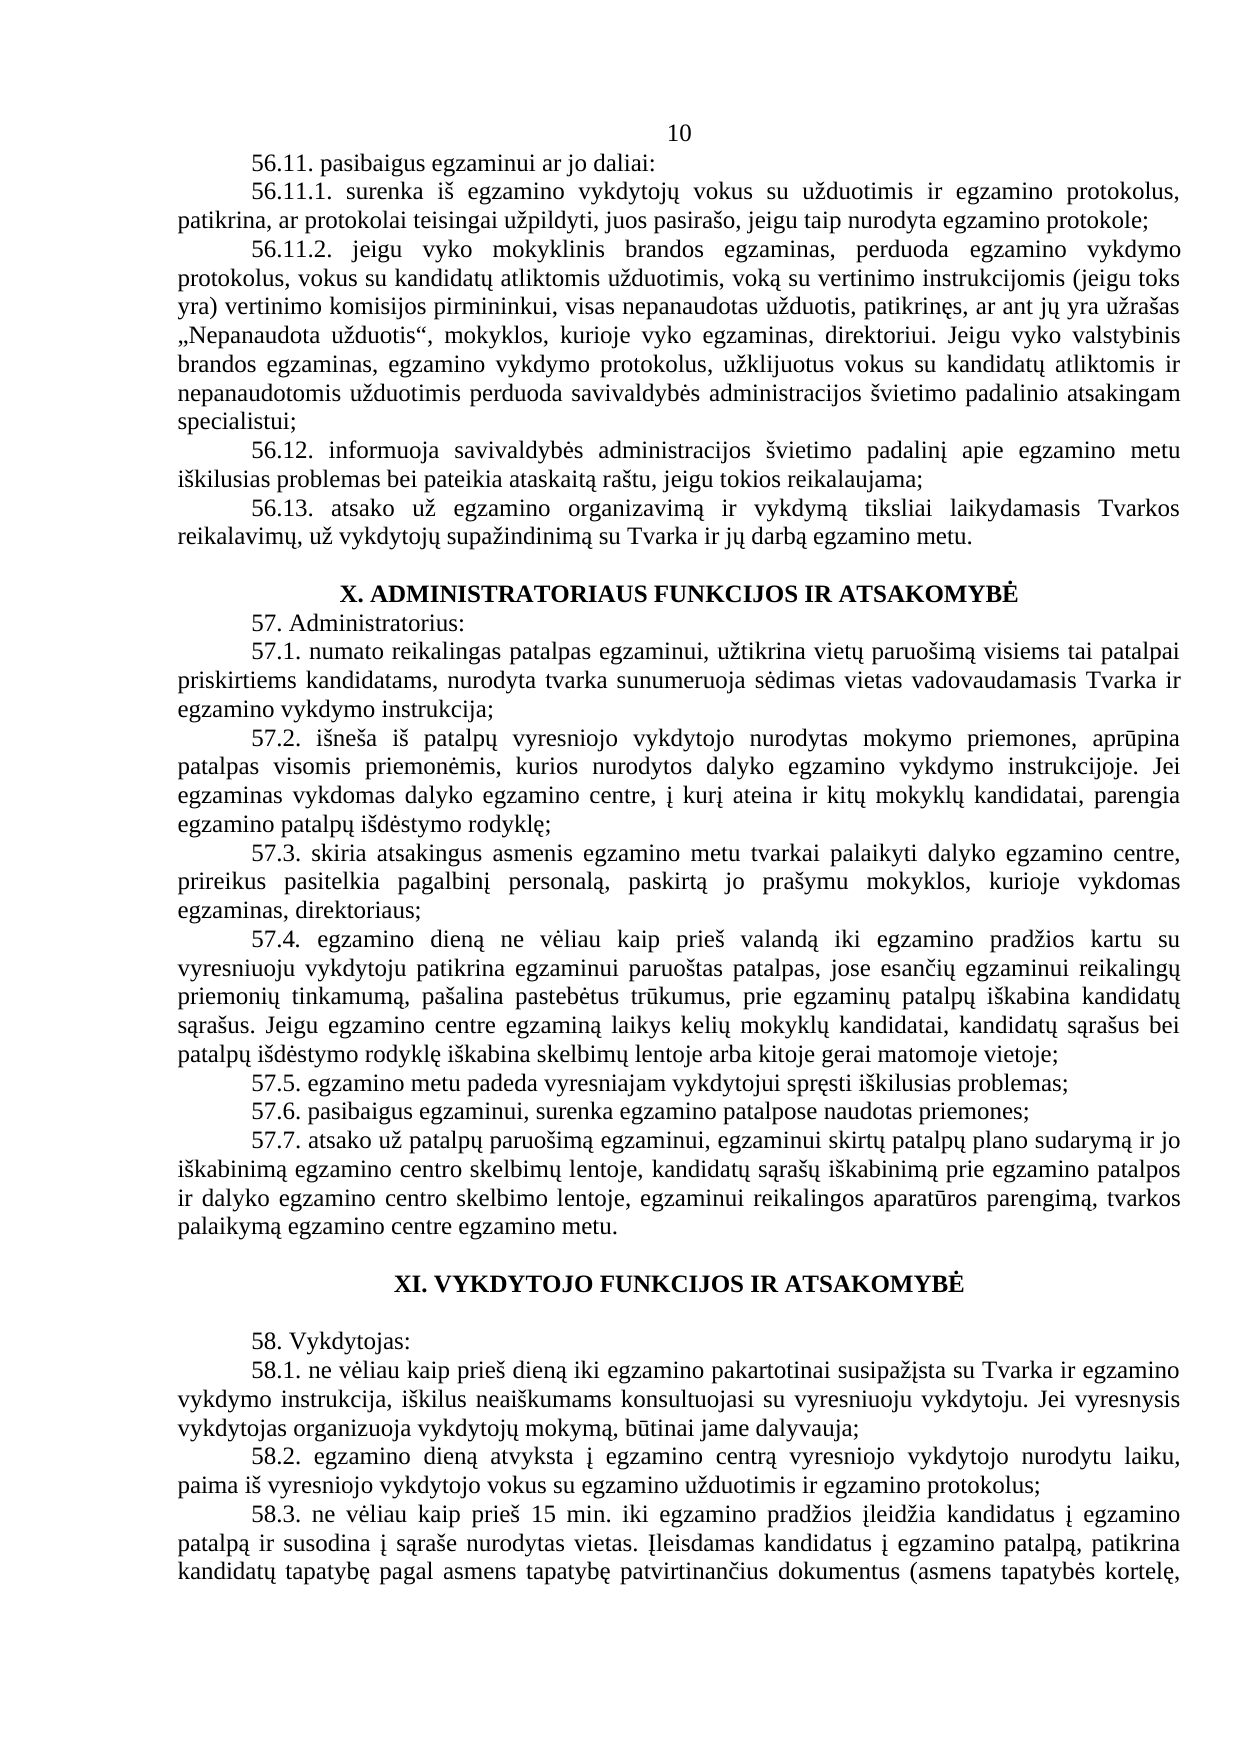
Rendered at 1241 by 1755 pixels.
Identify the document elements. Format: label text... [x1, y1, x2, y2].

text 57.1. numato reikalingas patalpas egzaminui, užtikrina vietų paruošimą visiems tai patalpai priskirtiems kandidatams, nurodyta tvarka sunumeruoja sėdimas vietas vadovaudamasis Tvarka ir egzamino vykdymo instrukcija; [177, 636, 1181, 723]
text 56.11.2. jeigu vyko mokyklinis brandos egzaminas, perduoda egzamino vykdymo protokolus, vokus su kandidatų atliktomis užduotimis, voką su vertinimo instrukcijomis (jeigu toks yra) vertinimo komisijos pirmininkui, visas nepanaudotas užduotis, patikrinęs, ar ant jų yra užrašas „Nepanaudota užduotis“, mokyklos, kurioje vyko egzaminas, direktoriui. Jeigu vyko valstybinis brandos egzaminas, egzamino vykdymo protokolus, užklijuotus vokus su kandidatų atliktomis ir nepanaudotomis užduotimis perduoda savivaldybės administracijos švietimo padalinio atsakingam specialistui; [177, 234, 1181, 435]
text 58.2. egzamino dieną atvyksta į egzamino centrą vyresniojo vykdytojo nurodytu laiku, paima iš vyresniojo vykdytojo vokus su egzamino užduotimis ir egzamino protokolus; [177, 1441, 1181, 1499]
text 57.2. išneša iš patalpų vyresniojo vykdytojo nurodytas mokymo priemones, aprūpina patalpas visomis priemonėmis, kurios nurodytos dalyko egzamino vykdymo instrukcijoje. Jei egzaminas vykdomas dalyko egzamino centre, į kurį ateina ir kitų mokyklų kandidatai, parengia egzamino patalpų išdėstymo rodyklę; [177, 723, 1181, 838]
text 56.11. pasibaigus egzaminui ar jo daliai: [177, 148, 1181, 176]
text 58.1. ne vėliau kaip prieš dieną iki egzamino pakartotinai susipažįsta su Tvarka ir egzamino vykdymo instrukcija, iškilus neaiškumams konsultuojasi su vyresniuoju vykdytoju. Jei vyresnysis vykdytojas organizuoja vykdytojų mokymą, būtinai jame dalyvauja; [177, 1355, 1181, 1441]
text 58. Vykdytojas: [177, 1326, 1181, 1355]
text 57.4. egzamino dieną ne vėliau kaip prieš valandą iki egzamino pradžios kartu su vyresniuoju vykdytoju patikrina egzaminui paruoštas patalpas, jose esančių egzaminui reikalingų priemonių tinkamumą, pašalina pastebėtus trūkumus, prie egzaminų patalpų iškabina kandidatų sąrašus. Jeigu egzamino centre egzaminą laikys kelių mokyklų kandidatai, kandidatų sąrašus bei patalpų išdėstymo rodyklę iškabina skelbimų lentoje arba kitoje gerai matomoje vietoje; [177, 924, 1181, 1068]
text XI. VYKDYTOJO FUNKCIJOS IR ATSAKOMYBĖ [177, 1269, 1181, 1298]
text 58.3. ne vėliau kaip prieš 15 min. iki egzamino pradžios įleidžia kandidatus į egzamino patalpą ir susodina į sąraše nurodytas vietas. Įleisdamas kandidatus į egzamino patalpą, patikrina kandidatų tapatybę pagal asmens tapatybę patvirtinančius dokumentus (asmens tapatybės kortelę, [177, 1499, 1181, 1585]
text X. ADMINISTRATORIAUS FUNKCIJOS IR ATSAKOMYBĖ [177, 579, 1181, 608]
text 56.11.1. surenka iš egzamino vykdytojų vokus su užduotimis ir egzamino protokolus, patikrina, ar protokolai teisingai užpildyti, juos pasirašo, jeigu taip nurodyta egzamino protokole; [177, 176, 1181, 234]
text 57.7. atsako už patalpų paruošimą egzaminui, egzaminui skirtų patalpų plano sudarymą ir jo iškabinimą egzamino centro skelbimų lentoje, kandidatų sąrašų iškabinimą prie egzamino patalpos ir dalyko egzamino centro skelbimo lentoje, egzaminui reikalingos aparatūros parengimą, tvarkos palaikymą egzamino centre egzamino metu. [177, 1125, 1181, 1240]
text 57.3. skiria atsakingus asmenis egzamino metu tvarkai palaikyti dalyko egzamino centre, prireikus pasitelkia pagalbinį personalą, paskirtą jo prašymu mokyklos, kurioje vykdomas egzaminas, direktoriaus; [177, 838, 1181, 924]
text 56.12. informuoja savivaldybės administracijos švietimo padalinį apie egzamino metu iškilusias problemas bei pateikia ataskaitą raštu, jeigu tokios reikalaujama; [177, 435, 1181, 493]
text 57.5. egzamino metu padeda vyresniajam vykdytojui spręsti iškilusias problemas; [177, 1068, 1181, 1096]
text 57. Administratorius: [177, 608, 1181, 636]
text 56.13. atsako už egzamino organizavimą ir vykdymą tiksliai laikydamasis Tvarkos reikalavimų, už vykdytojų supažindinimą su Tvarka ir jų darbą egzamino metu. [177, 493, 1181, 550]
text 57.6. pasibaigus egzaminui, surenka egzamino patalpose naudotas priemones; [177, 1096, 1181, 1125]
